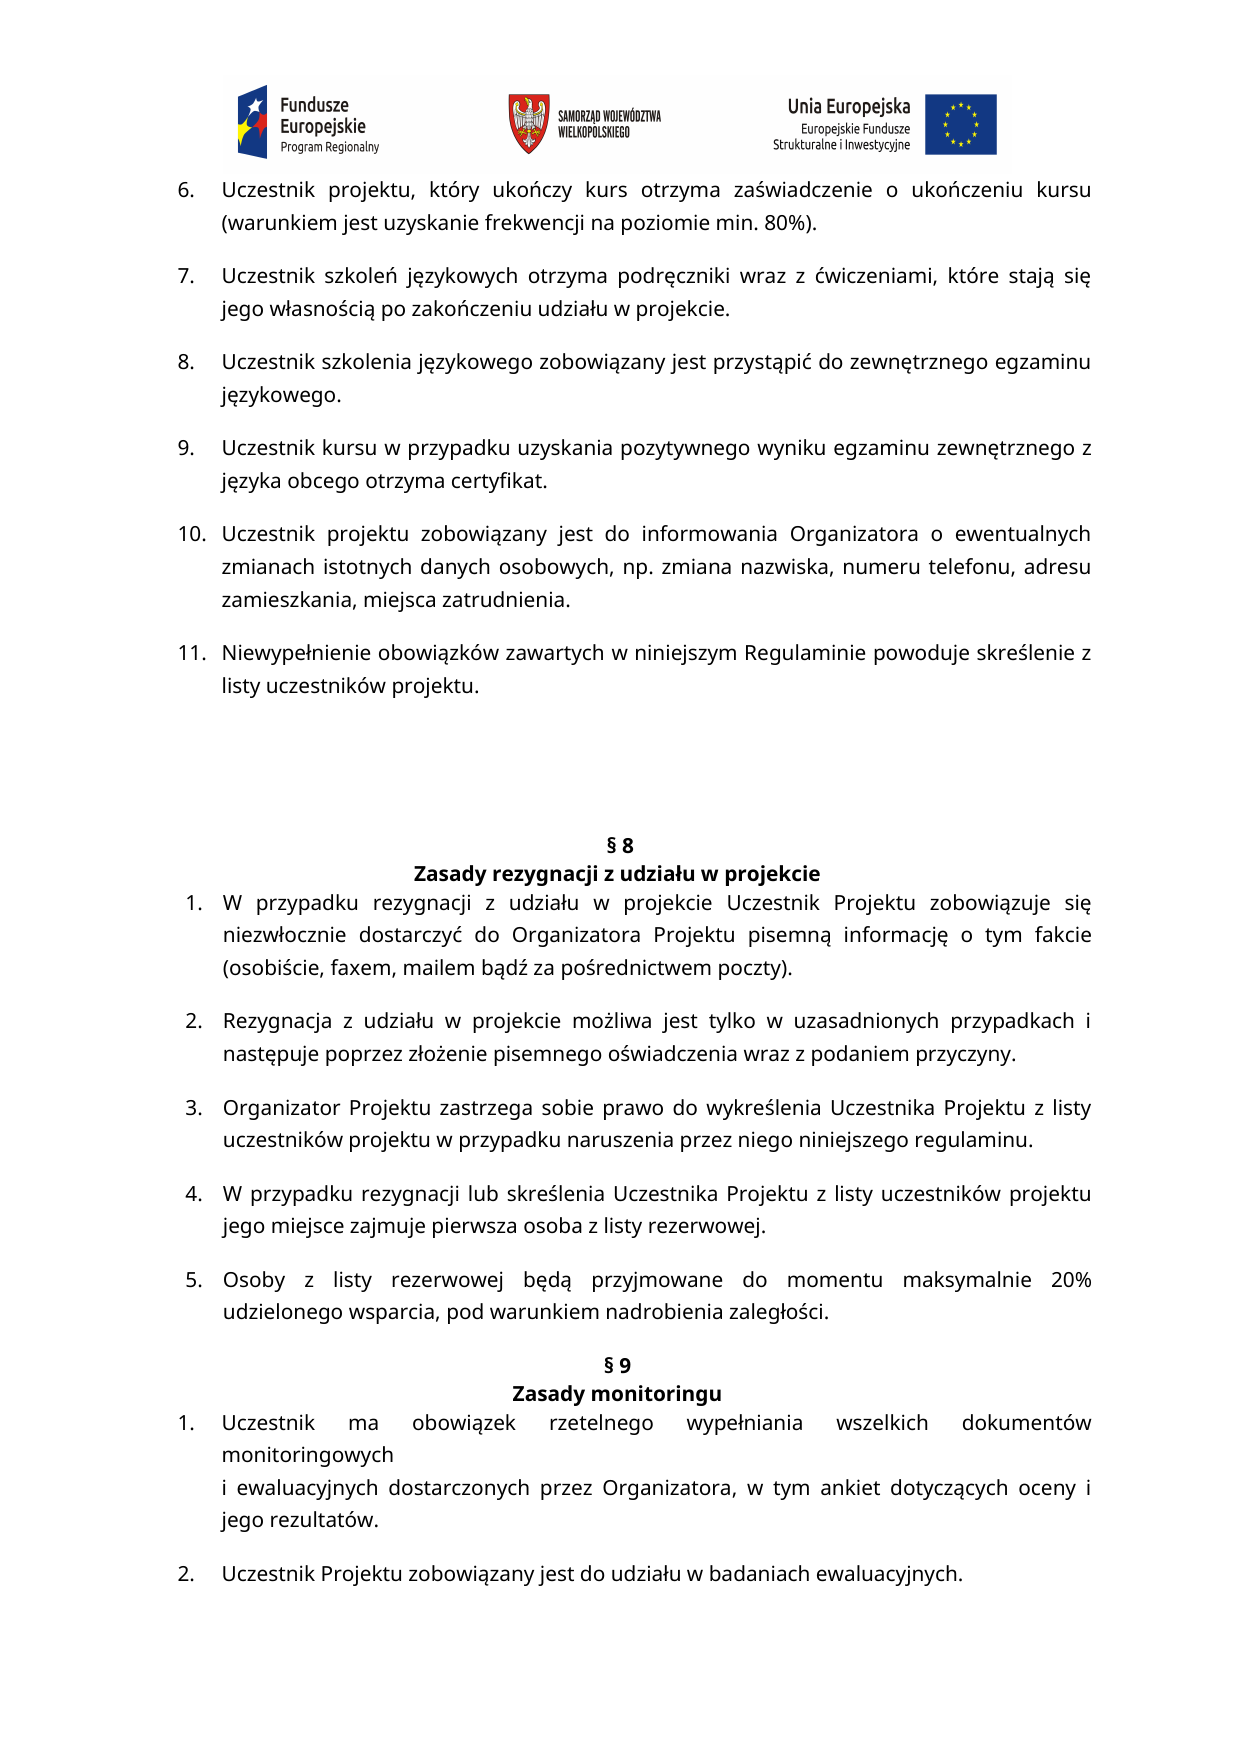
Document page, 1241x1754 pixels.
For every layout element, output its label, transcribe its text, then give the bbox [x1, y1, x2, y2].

list Uczestnik projektu, który ukończy kurs otrzyma zaświadczenie o ukończeniu kursu (warunkiem jest uzyskanie frekwencji na poziomie min. 80%). [177, 175, 1093, 236]
list Organizator Projektu zastrzega sobie prawo do wykreślenia Uczestnika Projektu z listy uczestników projektu w przypadku naruszenia przez niego niniejszego regulaminu. [185, 1093, 1093, 1154]
list Uczestnik ma obowiązek rzetelnego wypełniania wszelkich dokumentów monitoringowych i ewaluacyjnych dostarczonych przez Organizatora, w tym ankiet dotyczących oceny i jego rezultatów. [177, 1408, 1093, 1534]
list Uczestnik szkoleń językowych otrzyma podręczniki wraz z ćwiczeniami, które stają się jego własnością po zakończeniu udziału w projekcie. [177, 261, 1093, 322]
list Uczestnik kursu w przypadku uzyskania pozytywnego wyniku egzaminu zewnętrznego z języka obcego otrzyma certyfikat. [177, 433, 1093, 494]
list W przypadku rezygnacji lub skreślenia Uczestnika Projektu z listy uczestników projektu jego miejsce zajmuje pierwsza osoba z listy rezerwowej. [185, 1179, 1093, 1240]
list Uczestnik Projektu zobowiązany jest do udziału w badaniach ewaluacyjnych. [177, 1559, 1093, 1587]
list Uczestnik szkolenia językowego zobowiązany jest przystąpić do zewnętrznego egzaminu językowego. [177, 347, 1093, 408]
list W przypadku rezygnacji z udziału w projekcie Uczestnik Projektu zobowiązuje się niezwłocznie dostarczyć do Organizatora Projektu pisemną informację o tym fakcie (osobiście, faxem, mailem bądź za pośrednictwem poczty). [185, 888, 1093, 982]
list Uczestnik projektu zobowiązany jest do informowania Organizatora o ewentualnych zmianach istotnych danych osobowych, np. zmiana nazwiska, numeru telefonu, adresu zamieszkania, miejsca zatrudnienia. [177, 519, 1093, 613]
list Osoby z listy rezerwowej będą przyjmowane do momentu maksymalnie 20% udzielonego wsparcia, pod warunkiem nadrobienia zaległości. [185, 1265, 1093, 1326]
list Niewypełnienie obowiązków zawartych w niniejszym Regulaminie powoduje skreślenie z listy uczestników projektu. [177, 638, 1093, 699]
text § 8 Zasady rezygnacji z udziału w projekcie [148, 831, 1093, 888]
text § 9 Zasady monitoringu [148, 1351, 1093, 1408]
picture [223, 75, 1012, 174]
list Rezygnacja z udziału w projekcie możliwa jest tylko w uzasadnionych przypadkach i następuje poprzez złożenie pisemnego oświadczenia wraz z podaniem przyczyny. [185, 1007, 1093, 1068]
